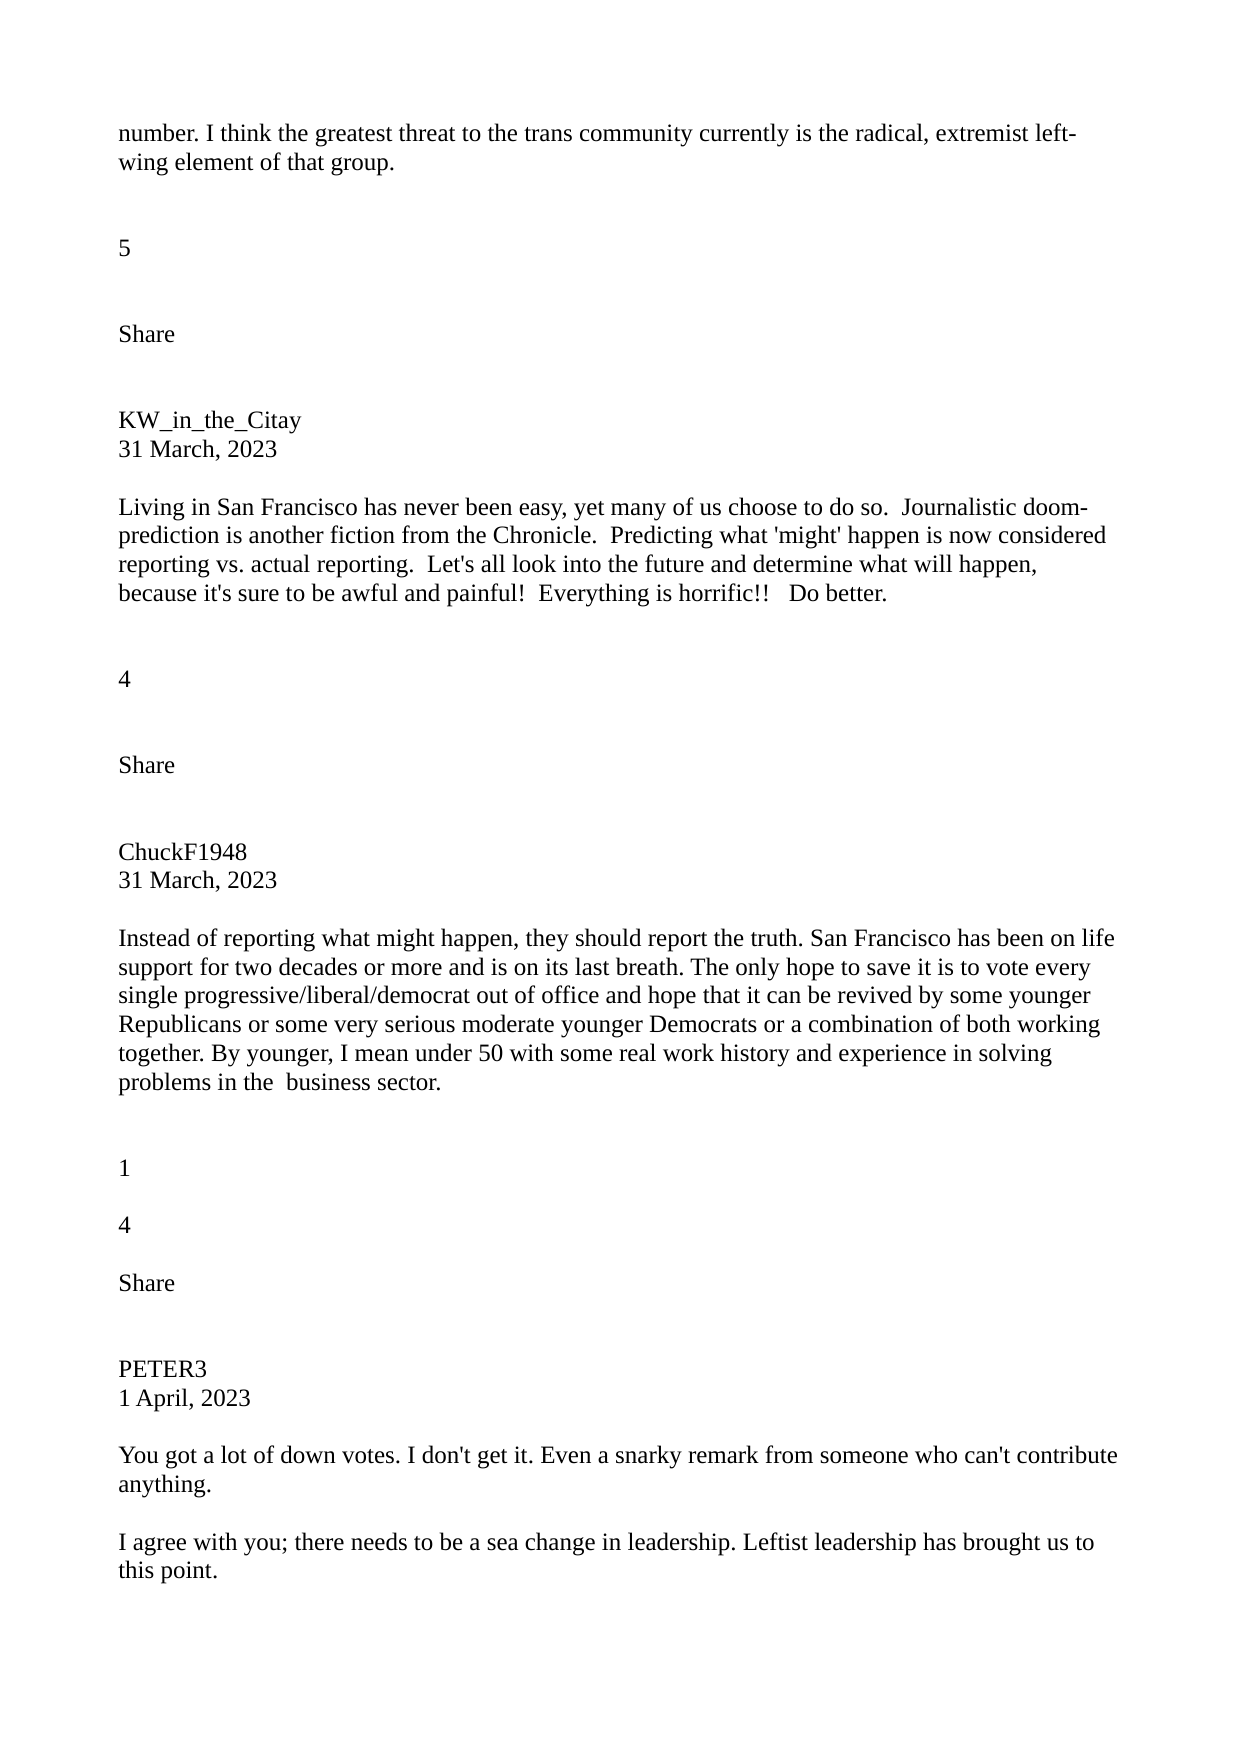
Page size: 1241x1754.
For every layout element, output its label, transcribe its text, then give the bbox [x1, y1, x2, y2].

text Share [118, 319, 1122, 348]
text Share [118, 751, 1122, 779]
text 4 [118, 1211, 1122, 1239]
text I agree with you; there needs to be a sea change in leadership. Leftist leadership has brought us to this point. [118, 1527, 1122, 1584]
text 5 [118, 233, 1122, 262]
text Living in San Francisco has never been easy, yet many of us choose to do so. Journalistic doom-prediction is another fiction from the Chronicle. Predicting what 'might' happen is now considered reporting vs. actual reporting. Let's all look into the future and determine what will happen, because it's sure to be awful and painful! Everything is horrific!! Do better. [118, 492, 1122, 607]
text Share [118, 1268, 1122, 1297]
text Instead of reporting what might happen, they should report the truth. San Francisco has been on life support for two decades or more and is on its last breath. The only hope to save it is to vote every single progressive/liberal/democrat out of office and hope that it can be revived by some younger Republicans or some very serious moderate younger Democrats or a combination of both working together. By younger, I mean under 50 with some real work history and experience in solving problems in the business sector. [118, 923, 1122, 1096]
text 4 [118, 664, 1122, 693]
text 1 April, 2023 [118, 1383, 1122, 1412]
text KW_in_the_Citay [118, 406, 1122, 434]
text 31 March, 2023 [118, 866, 1122, 894]
text You got a lot of down votes. I don't get it. Even a snarky remark from someone who can't contribute anything. [118, 1441, 1122, 1498]
text ChuckF1948 [118, 837, 1122, 866]
text PETER3 [118, 1354, 1122, 1383]
text 31 March, 2023 [118, 434, 1122, 463]
text 1 [118, 1153, 1122, 1182]
text number. I think the greatest threat to the trans community currently is the radical, extremist left-wing element of that group. [118, 118, 1122, 176]
